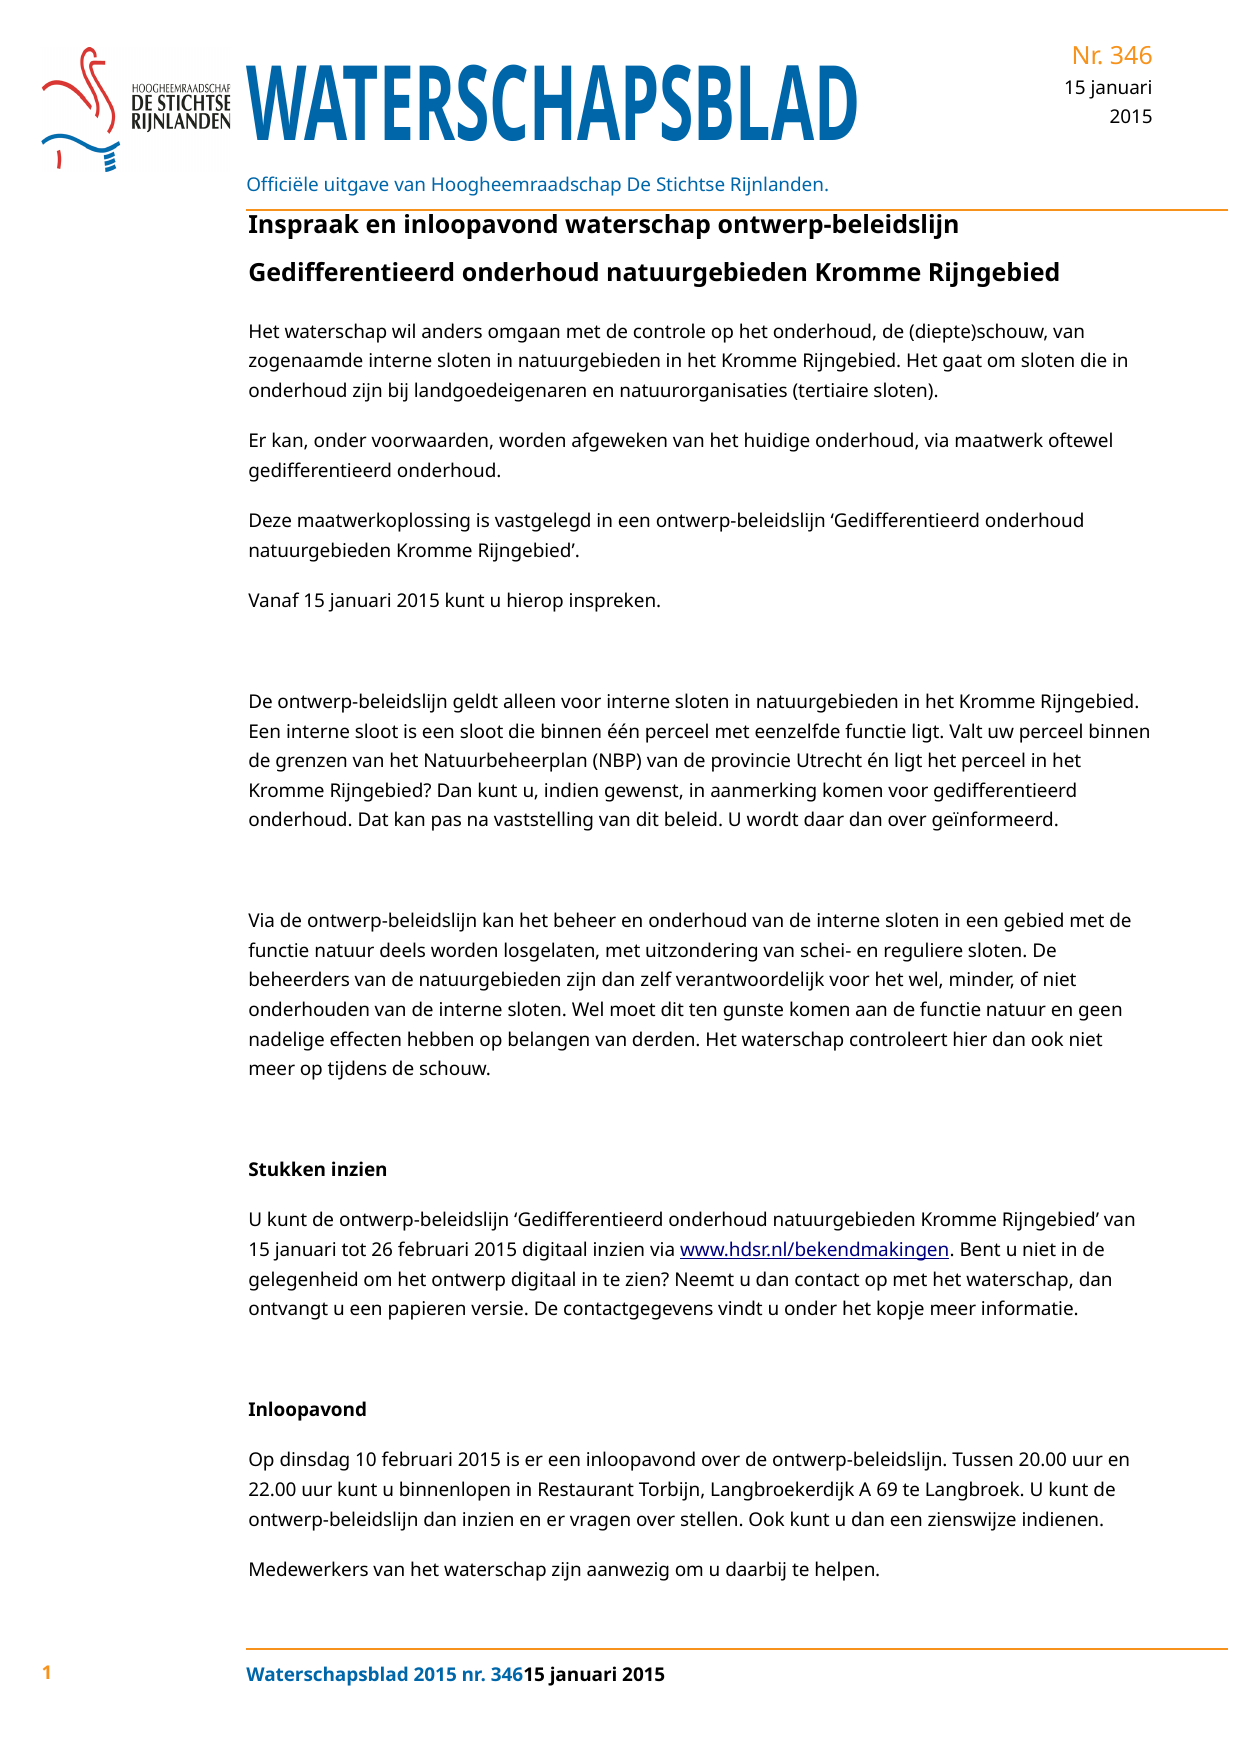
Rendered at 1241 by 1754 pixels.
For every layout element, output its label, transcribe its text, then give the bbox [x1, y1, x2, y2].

text Deze maatwerkoplossing is vastgelegd in een ontwerp-beleidslijn ‘Gedifferentieerd onderhoud natuurgebieden Kromme Rijngebied’. [248, 507, 1152, 563]
text Via de ontwerp-beleidslijn kan het beheer en onderhoud van de interne sloten in een gebied met de functie natuur deels worden losgelaten, met uitzondering van schei- en reguliere sloten. De beheerders van de natuurgebieden zijn dan zelf verantwoordelijk voor het wel, minder, of niet onderhouden van de interne sloten. Wel moet dit ten gunste komen aan de functie natuur en geen nadelige effecten hebben op belangen van derden. Het waterschap controleert hier dan ook niet meer op tijdens de schouw. [248, 907, 1152, 1081]
text Inloopavond [248, 1396, 1152, 1422]
text Stukken inzien [248, 1156, 1152, 1182]
text U kunt de ontwerp-beleidslijn ‘Gedifferentieerd onderhoud natuurgebieden Kromme Rijngebied’ van 15 januari tot 26 februari 2015 digitaal inzien via www.hdsr.nl/bekendmakingen. Bent u niet in de gelegenheid om het ontwerp digitaal in te zien? Neemt u dan contact op met het waterschap, dan ontvangt u een papieren versie. De contactgegevens vindt u onder het kopje meer informatie. [248, 1207, 1152, 1321]
text Op dinsdag 10 februari 2015 is er een inloopavond over de ontwerp-beleidslijn. Tussen 20.00 uur en 22.00 uur kunt u binnenlopen in Restaurant Torbijn, Langbroekerdijk A 69 te Langbroek. U kunt de ontwerp-beleidslijn dan inzien en er vragen over stellen. Ook kunt u dan een zienswijze indienen. [248, 1447, 1152, 1532]
text Inspraak en inloopavond waterschap ontwerp-beleidslijn Gedifferentieerd onderhoud natuurgebieden Kromme Rijngebied [248, 211, 1152, 288]
text Vanaf 15 januari 2015 kunt u hierop inspreken. [248, 587, 1152, 613]
picture [41, 47, 231, 172]
text Medewerkers van het waterschap zijn aanwezig om u daarbij te helpen. [248, 1556, 1152, 1582]
text De ontwerp-beleidslijn geldt alleen voor interne sloten in natuurgebieden in het Kromme Rijngebied. Een interne sloot is een sloot die binnen één perceel met eenzelfde functie ligt. Valt uw perceel binnen de grenzen van het Natuurbeheerplan (NBP) van de provincie Utrecht én ligt het perceel in het Kromme Rijngebied? Dan kunt u, indien gewenst, in aanmerking komen voor gedifferentieerd onderhoud. Dat kan pas na vaststelling van dit beleid. U wordt daar dan over geïnformeerd. [248, 688, 1152, 832]
text Het waterschap wil anders omgaan met de controle op het onderhoud, de (diepte)schouw, van zogenaamde interne sloten in natuurgebieden in het Kromme Rijngebied. Het gaat om sloten die in onderhoud zijn bij landgoedeigenaren en natuurorganisaties (tertiaire sloten). [248, 318, 1152, 403]
text Er kan, onder voorwaarden, worden afgeweken van het huidige onderhoud, via maatwerk oftewel gedifferentieerd onderhoud. [248, 427, 1152, 483]
